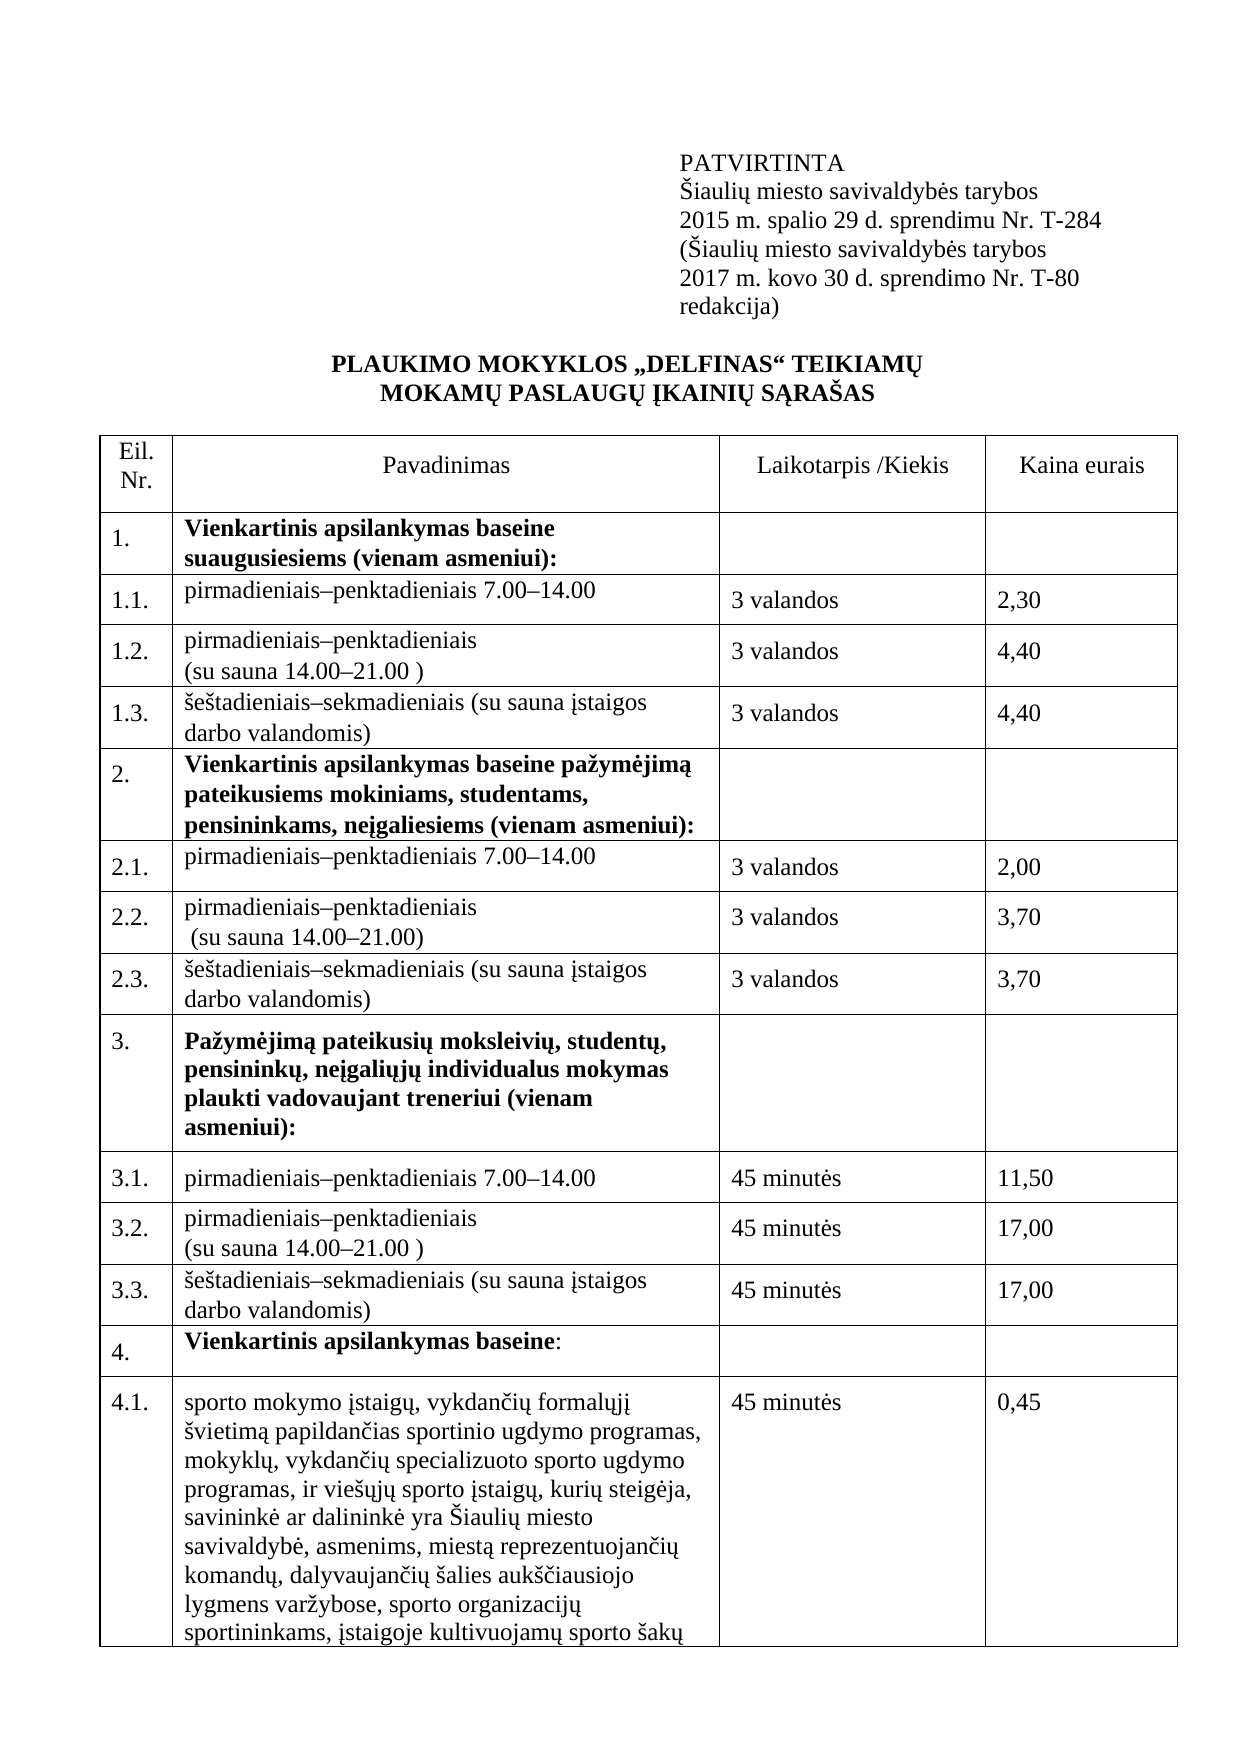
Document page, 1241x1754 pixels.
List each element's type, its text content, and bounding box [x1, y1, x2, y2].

table_cell pirmadieniais–penktadieniais 7.00–14.00 [173, 841, 719, 891]
table_cell [720, 513, 985, 574]
table_cell šeštadieniais–sekmadieniais (su sauna įstaigos darbo valandomis) [173, 954, 719, 1014]
table_cell 3 valandos [720, 954, 985, 1014]
table_cell 2.3. [101, 954, 172, 1014]
table_cell 45 minutės [720, 1265, 985, 1325]
table_cell pirmadieniais–penktadieniais (su sauna 14.00–21.00 ) [173, 625, 719, 686]
table_cell 4,40 [986, 687, 1177, 748]
text 2015 m. spalio 29 d. sprendimu Nr. T-284 [89, 205, 1166, 234]
table_header Eil. Nr. [101, 436, 172, 512]
table_cell 3 valandos [720, 841, 985, 891]
text MOKAMŲ PASLAUGŲ ĮKAINIŲ SĄRAŠAS [89, 378, 1166, 406]
table_cell 2.2. [101, 892, 172, 953]
table_cell 4. [101, 1326, 172, 1376]
table_cell šeštadieniais–sekmadieniais (su sauna įstaigos darbo valandomis) [173, 687, 719, 748]
table_cell pirmadieniais–penktadieniais (su sauna 14.00–21.00 ) [173, 1203, 719, 1264]
table_cell pirmadieniais–penktadieniais (su sauna 14.00–21.00) [173, 892, 719, 953]
table_cell 3 valandos [720, 892, 985, 953]
table_cell 3 valandos [720, 687, 985, 748]
table_cell 3.3. [101, 1265, 172, 1325]
table_cell 2,30 [986, 575, 1177, 624]
table_cell 1.2. [101, 625, 172, 686]
text (Šiaulių miesto savivaldybės tarybos [89, 234, 1166, 263]
table_cell 3 valandos [720, 625, 985, 686]
table_cell Vienkartinis apsilankymas baseine pažymėjimą pateikusiems mokiniams, studentams, pensininkams, neįgaliesiems (vienam asmeniui): [173, 749, 719, 840]
table_cell 3.2. [101, 1203, 172, 1264]
text Šiaulių miesto savivaldybės tarybos [89, 176, 1166, 205]
table_cell 2. [101, 749, 172, 840]
table_cell 17,00 [986, 1265, 1177, 1325]
table_cell šeštadieniais–sekmadieniais (su sauna įstaigos darbo valandomis) [173, 1265, 719, 1325]
table_header Laikotarpis /Kiekis [720, 436, 985, 512]
table_cell Pažymėjimą pateikusių moksleivių, studentų, pensininkų, neįgaliųjų individualus mokymas plaukti vadovaujant treneriui (vienam asmeniui): [173, 1015, 719, 1151]
table_cell 3,70 [986, 954, 1177, 1014]
table_cell 2.1. [101, 841, 172, 891]
table_cell [986, 513, 1177, 574]
table_cell [720, 1326, 985, 1376]
table_cell pirmadieniais–penktadieniais 7.00–14.00 [173, 575, 719, 624]
table_cell 45 minutės [720, 1203, 985, 1264]
table_header Pavadinimas [173, 436, 719, 512]
table_cell 0,45 [986, 1377, 1177, 1646]
table_cell Vienkartinis apsilankymas baseine: [173, 1326, 719, 1376]
table_cell pirmadieniais–penktadieniais 7.00–14.00 [173, 1152, 719, 1202]
table_cell 3. [101, 1015, 172, 1151]
table_cell 1.1. [101, 575, 172, 624]
table_cell 1.3. [101, 687, 172, 748]
table_cell 11,50 [986, 1152, 1177, 1202]
text 2017 m. kovo 30 d. sprendimo Nr. T-80 [89, 263, 1166, 291]
table_cell [986, 1015, 1177, 1151]
table_cell 3 valandos [720, 575, 985, 624]
text PATVIRTINTA [89, 148, 1166, 176]
table_cell 1. [101, 513, 172, 574]
table_cell 2,00 [986, 841, 1177, 891]
table_cell [720, 1015, 985, 1151]
table_cell 45 minutės [720, 1377, 985, 1646]
table_cell [720, 749, 985, 840]
table_cell 45 minutės [720, 1152, 985, 1202]
table_cell [986, 749, 1177, 840]
table_header Kaina eurais [986, 436, 1177, 512]
table_cell 3,70 [986, 892, 1177, 953]
table_cell 4.1. [101, 1377, 172, 1646]
table_cell sporto mokymo įstaigų, vykdančių formalųjį švietimą papildančias sportinio ugdymo programas, mokyklų, vykdančių specializuoto sporto ugdymo programas, ir viešųjų sporto įstaigų, kurių steigėja, savininkė ar dalininkė yra Šiaulių miesto savivaldybė, asmenims, miestą reprezentuojančių komandų, dalyvaujančių šalies aukščiausiojo lygmens varžybose, sporto organizacijų sportininkams, įstaigoje kultivuojamų sporto šakų [173, 1377, 719, 1646]
text redakcija) [89, 291, 1166, 320]
table_cell 17,00 [986, 1203, 1177, 1264]
table_cell Vienkartinis apsilankymas baseine suaugusiesiems (vienam asmeniui): [173, 513, 719, 574]
table_cell 4,40 [986, 625, 1177, 686]
table_cell [986, 1326, 1177, 1376]
text PLAUKIMO MOKYKLOS „DELFINAS“ TEIKIAMŲ [89, 349, 1166, 378]
table_cell 3.1. [101, 1152, 172, 1202]
